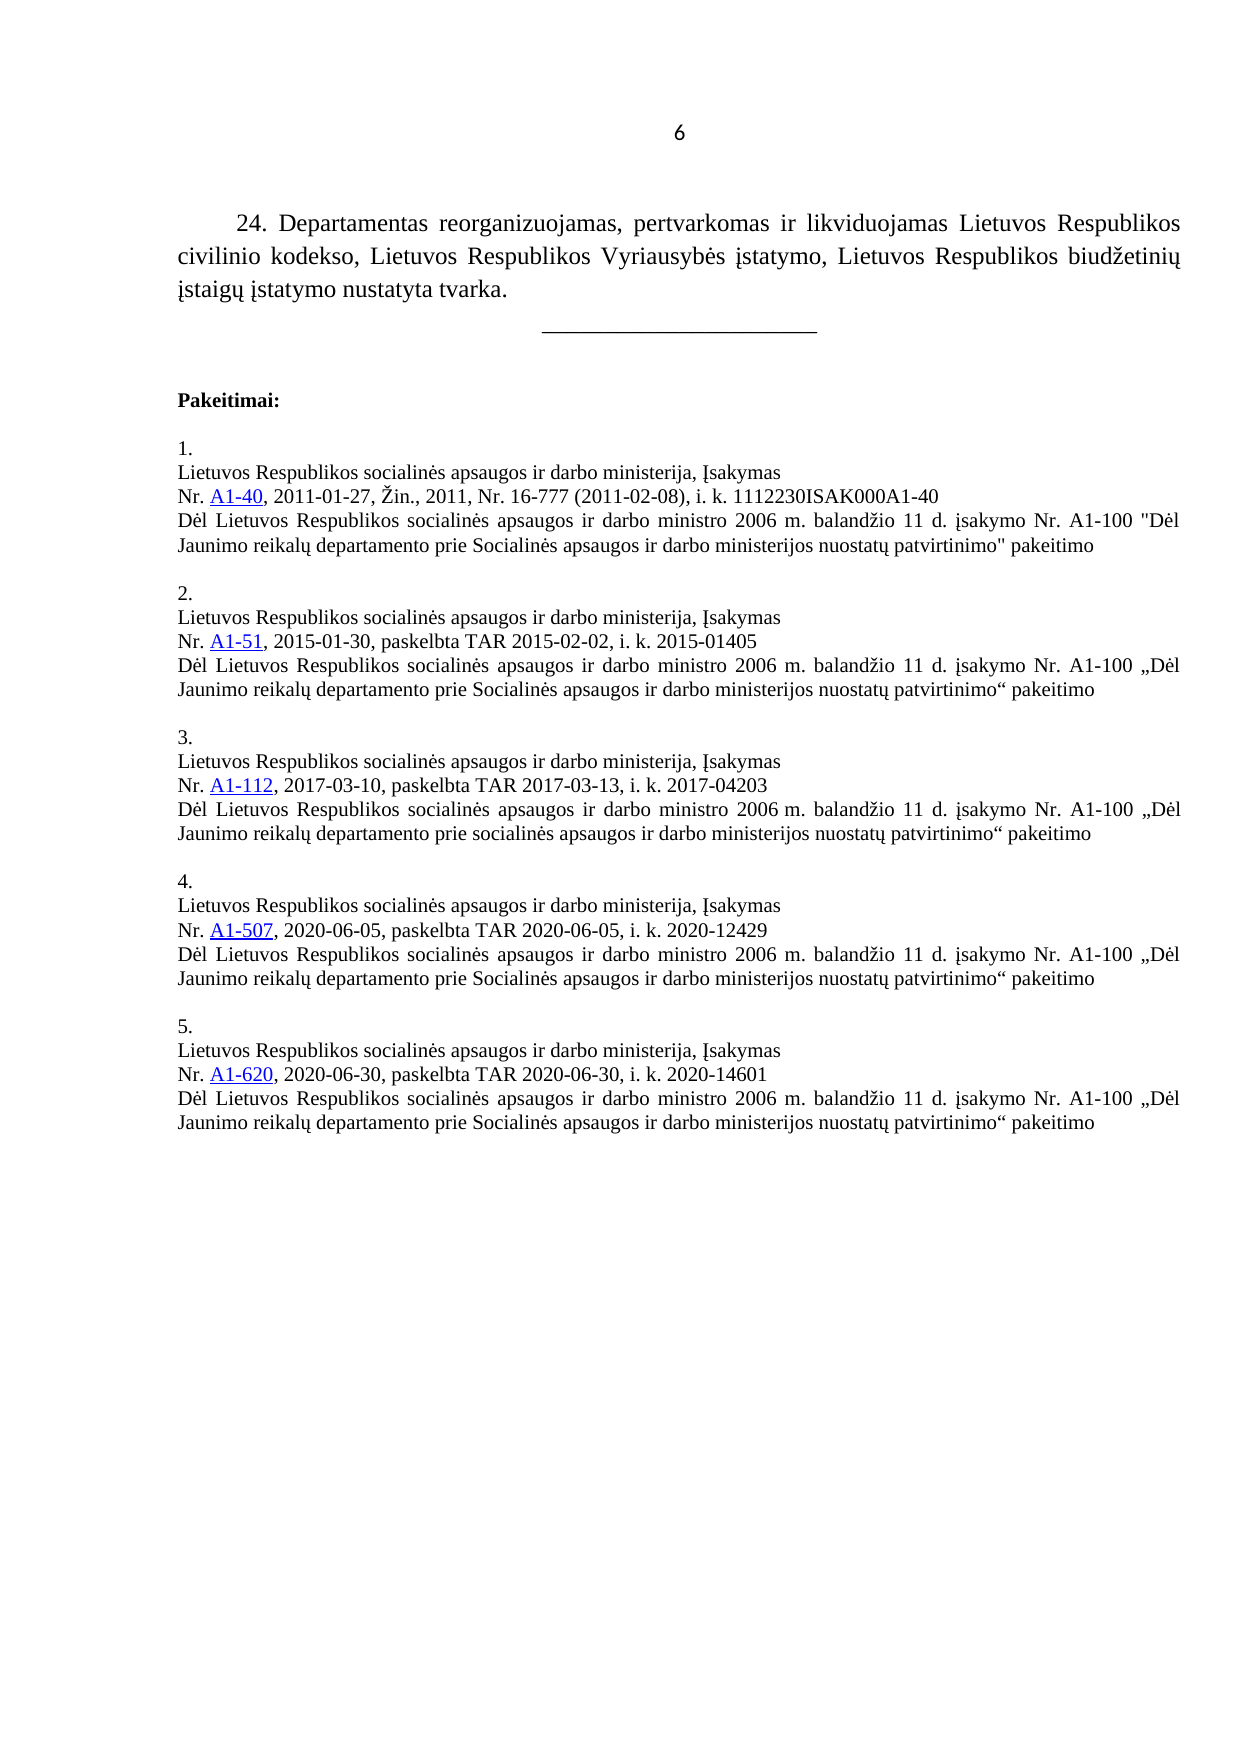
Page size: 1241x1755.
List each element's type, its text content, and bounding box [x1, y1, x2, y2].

text Lietuvos Respublikos socialinės apsaugos ir darbo ministerija, Įsakymas [177, 893, 1181, 917]
text Lietuvos Respublikos socialinės apsaugos ir darbo ministerija, Įsakymas [177, 460, 1181, 484]
text Nr. A1-112, 2017-03-10, paskelbta TAR 2017-03-13, i. k. 2017-04203 [177, 773, 1181, 797]
text Dėl Lietuvos Respublikos socialinės apsaugos ir darbo ministro 2006 m. balandžio 11 d. įsakymo Nr. A1-100 „Dėl Jaunimo reikalų departamento prie Socialinės apsaugos ir darbo ministerijos nuostatų patvirtinimo“ pakeitimo [177, 1086, 1181, 1134]
text Pakeitimai: [177, 388, 1181, 412]
text Nr. A1-620, 2020-06-30, paskelbta TAR 2020-06-30, i. k. 2020-14601 [177, 1062, 1181, 1086]
text 4. [177, 869, 1181, 893]
text Dėl Lietuvos Respublikos socialinės apsaugos ir darbo ministro 2006 m. balandžio 11 d. įsakymo Nr. A1-100 "Dėl Jaunimo reikalų departamento prie Socialinės apsaugos ir darbo ministerijos nuostatų patvirtinimo" pakeitimo [177, 508, 1181, 557]
text Lietuvos Respublikos socialinės apsaugos ir darbo ministerija, Įsakymas [177, 749, 1181, 773]
text Nr. A1-40, 2011-01-27, Žin., 2011, Nr. 16-777 (2011-02-08), i. k. 1112230ISAK000A1-40 [177, 484, 1181, 508]
text Dėl Lietuvos Respublikos socialinės apsaugos ir darbo ministro 2006 m. balandžio 11 d. įsakymo Nr. A1-100 „Dėl Jaunimo reikalų departamento prie socialinės apsaugos ir darbo ministerijos nuostatų patvirtinimo“ pakeitimo [177, 797, 1181, 845]
text Dėl Lietuvos Respublikos socialinės apsaugos ir darbo ministro 2006 m. balandžio 11 d. įsakymo Nr. A1-100 „Dėl Jaunimo reikalų departamento prie Socialinės apsaugos ir darbo ministerijos nuostatų patvirtinimo“ pakeitimo [177, 653, 1181, 701]
text Nr. A1-507, 2020-06-05, paskelbta TAR 2020-06-05, i. k. 2020-12429 [177, 917, 1181, 942]
text 1. [177, 436, 1181, 460]
text 5. [177, 1014, 1181, 1038]
text Lietuvos Respublikos socialinės apsaugos ir darbo ministerija, Įsakymas [177, 1038, 1181, 1062]
text 24. Departamentas reorganizuojamas, pertvarkomas ir likviduojamas Lietuvos Respublikos civilinio kodekso, Lietuvos Respublikos Vyriausybės įstatymo, Lietuvos Respublikos biudžetinių įstaigų įstatymo nustatyta tvarka. [177, 208, 1181, 303]
text Dėl Lietuvos Respublikos socialinės apsaugos ir darbo ministro 2006 m. balandžio 11 d. įsakymo Nr. A1-100 „Dėl Jaunimo reikalų departamento prie Socialinės apsaugos ir darbo ministerijos nuostatų patvirtinimo“ pakeitimo [177, 942, 1181, 990]
text 2. [177, 581, 1181, 605]
text ______________________ [177, 307, 1181, 336]
text Nr. A1-51, 2015-01-30, paskelbta TAR 2015-02-02, i. k. 2015-01405 [177, 629, 1181, 653]
text Lietuvos Respublikos socialinės apsaugos ir darbo ministerija, Įsakymas [177, 605, 1181, 629]
text 3. [177, 725, 1181, 749]
